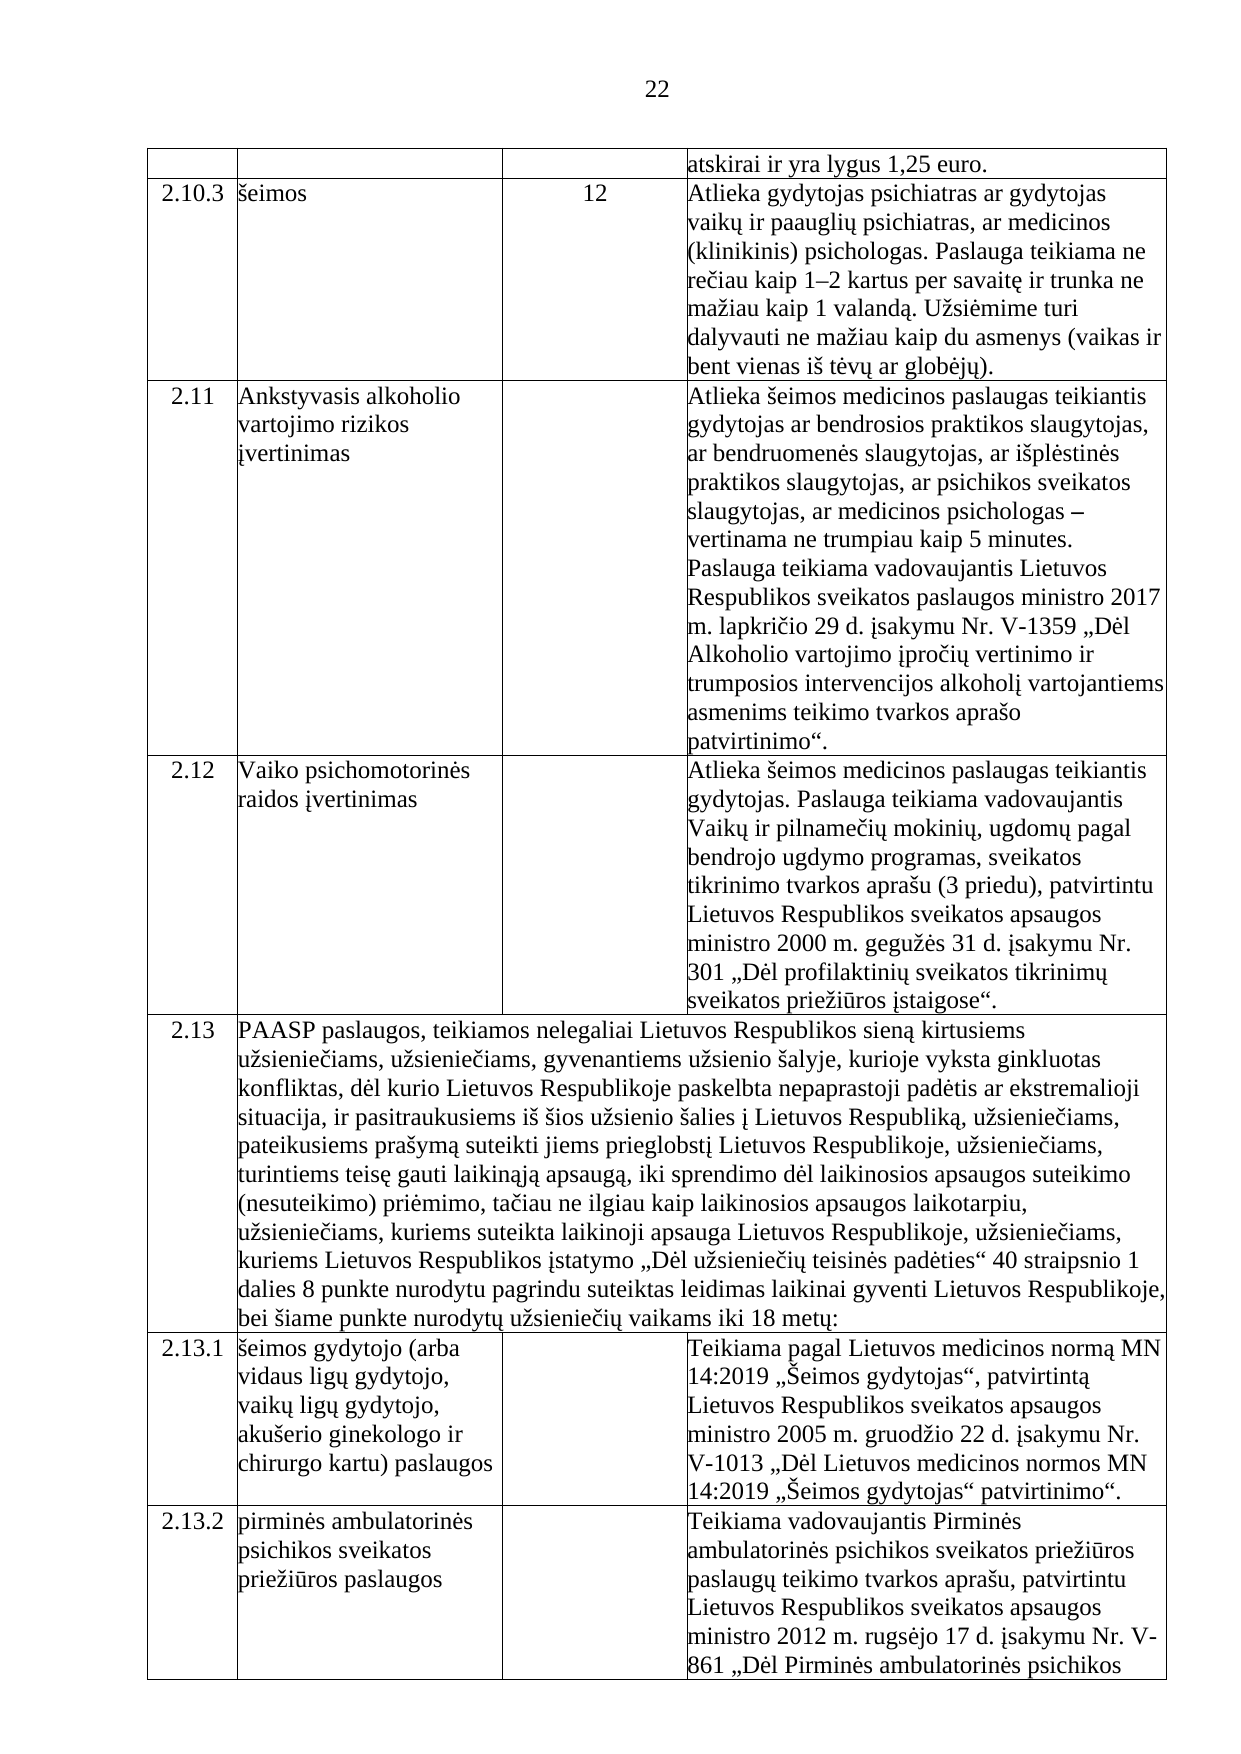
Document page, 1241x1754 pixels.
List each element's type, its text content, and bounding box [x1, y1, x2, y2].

table_cell [503, 756, 687, 1014]
table_cell pirminės ambulatorinės psichikos sveikatos priežiūros paslaugos [238, 1506, 502, 1679]
table_cell [503, 381, 687, 754]
table_cell Teikiama pagal Lietuvos medicinos normą MN 14:2019 „Šeimos gydytojas“, patvirtintą Lietuvos Respublikos sveikatos apsaugos ministro 2005 m. gruodžio 22 d. įsakymu Nr. V-1013 „Dėl Lietuvos medicinos normos MN 14:2019 „Šeimos gydytojas“ patvirtinimo“. [688, 1333, 1166, 1505]
table_cell 2.12 [148, 756, 237, 1014]
table_cell Teikiama vadovaujantis Pirminės ambulatorinės psichikos sveikatos priežiūros paslaugų teikimo tvarkos aprašu, patvirtintu Lietuvos Respublikos sveikatos apsaugos ministro 2012 m. rugsėjo 17 d. įsakymu Nr. V-861 „Dėl Pirminės ambulatorinės psichikos [688, 1506, 1166, 1679]
table_cell 2.11 [148, 381, 237, 754]
table_cell 2.13.2 [148, 1506, 237, 1679]
table_cell 12 [503, 179, 687, 380]
table_cell PAASP paslaugos, teikiamos nelegaliai Lietuvos Respublikos sieną kirtusiems užsieniečiams, užsieniečiams, gyvenantiems užsienio šalyje, kurioje vyksta ginkluotas konfliktas, dėl kurio Lietuvos Respublikoje paskelbta nepaprastoji padėtis ar ekstremalioji situacija, ir pasitraukusiems iš šios užsienio šalies į Lietuvos Respubliką, užsieniečiams, pateikusiems prašymą suteikti jiems prieglobstį Lietuvos Respublikoje, užsieniečiams, turintiems teisę gauti laikinąją apsaugą, iki sprendimo dėl laikinosios apsaugos suteikimo (nesuteikimo) priėmimo, tačiau ne ilgiau kaip laikinosios apsaugos laikotarpiu, užsieniečiams, kuriems suteikta laikinoji apsauga Lietuvos Respublikoje, užsieniečiams, kuriems Lietuvos Respublikos įstatymo „Dėl užsieniečių teisinės padėties“ 40 straipsnio 1 dalies 8 punkte nurodytu pagrindu suteiktas leidimas laikinai gyventi Lietuvos Respublikoje, bei šiame punkte nurodytų užsieniečių vaikams iki 18 metų: [238, 1015, 1166, 1332]
table_cell Atlieka gydytojas psichiatras ar gydytojas vaikų ir paauglių psichiatras, ar medicinos (klinikinis) psichologas. Paslauga teikiama ne rečiau kaip 1–2 kartus per savaitę ir trunka ne mažiau kaip 1 valandą. Užsiėmime turi dalyvauti ne mažiau kaip du asmenys (vaikas ir bent vienas iš tėvų ar globėjų). [688, 179, 1166, 380]
table_cell šeimos [238, 179, 502, 380]
table_cell [148, 149, 237, 177]
table_cell 2.13 [148, 1015, 237, 1332]
table_cell [503, 1506, 687, 1679]
table_cell Atlieka šeimos medicinos paslaugas teikiantis gydytojas ar bendrosios praktikos slaugytojas, ar bendruomenės slaugytojas, ar išplėstinės praktikos slaugytojas, ar psichikos sveikatos slaugytojas, ar medicinos psichologas – vertinama ne trumpiau kaip 5 minutes. Paslauga teikiama vadovaujantis Lietuvos Respublikos sveikatos paslaugos ministro 2017 m. lapkričio 29 d. įsakymu Nr. V-1359 „Dėl Alkoholio vartojimo įpročių vertinimo ir trumposios intervencijos alkoholį vartojantiems asmenims teikimo tvarkos aprašo patvirtinimo“. [688, 381, 1166, 754]
table_cell [503, 1333, 687, 1505]
table_cell 2.10.3 [148, 179, 237, 380]
table_cell Vaiko psichomotorinės raidos įvertinimas [238, 756, 502, 1014]
table_cell 2.13.1 [148, 1333, 237, 1505]
table_cell [238, 149, 502, 177]
table_cell Atlieka šeimos medicinos paslaugas teikiantis gydytojas. Paslauga teikiama vadovaujantis Vaikų ir pilnamečių mokinių, ugdomų pagal bendrojo ugdymo programas, sveikatos tikrinimo tvarkos aprašu (3 priedu), patvirtintu Lietuvos Respublikos sveikatos apsaugos ministro 2000 m. gegužės 31 d. įsakymu Nr. 301 „Dėl profilaktinių sveikatos tikrinimų sveikatos priežiūros įstaigose“. [688, 756, 1166, 1014]
table_cell atskirai ir yra lygus 1,25 euro. [688, 149, 1166, 177]
table_cell šeimos gydytojo (arba vidaus ligų gydytojo, vaikų ligų gydytojo, akušerio ginekologo ir chirurgo kartu) paslaugos [238, 1333, 502, 1505]
table_cell [503, 149, 687, 177]
table_cell Ankstyvasis alkoholio vartojimo rizikos įvertinimas [238, 381, 502, 754]
